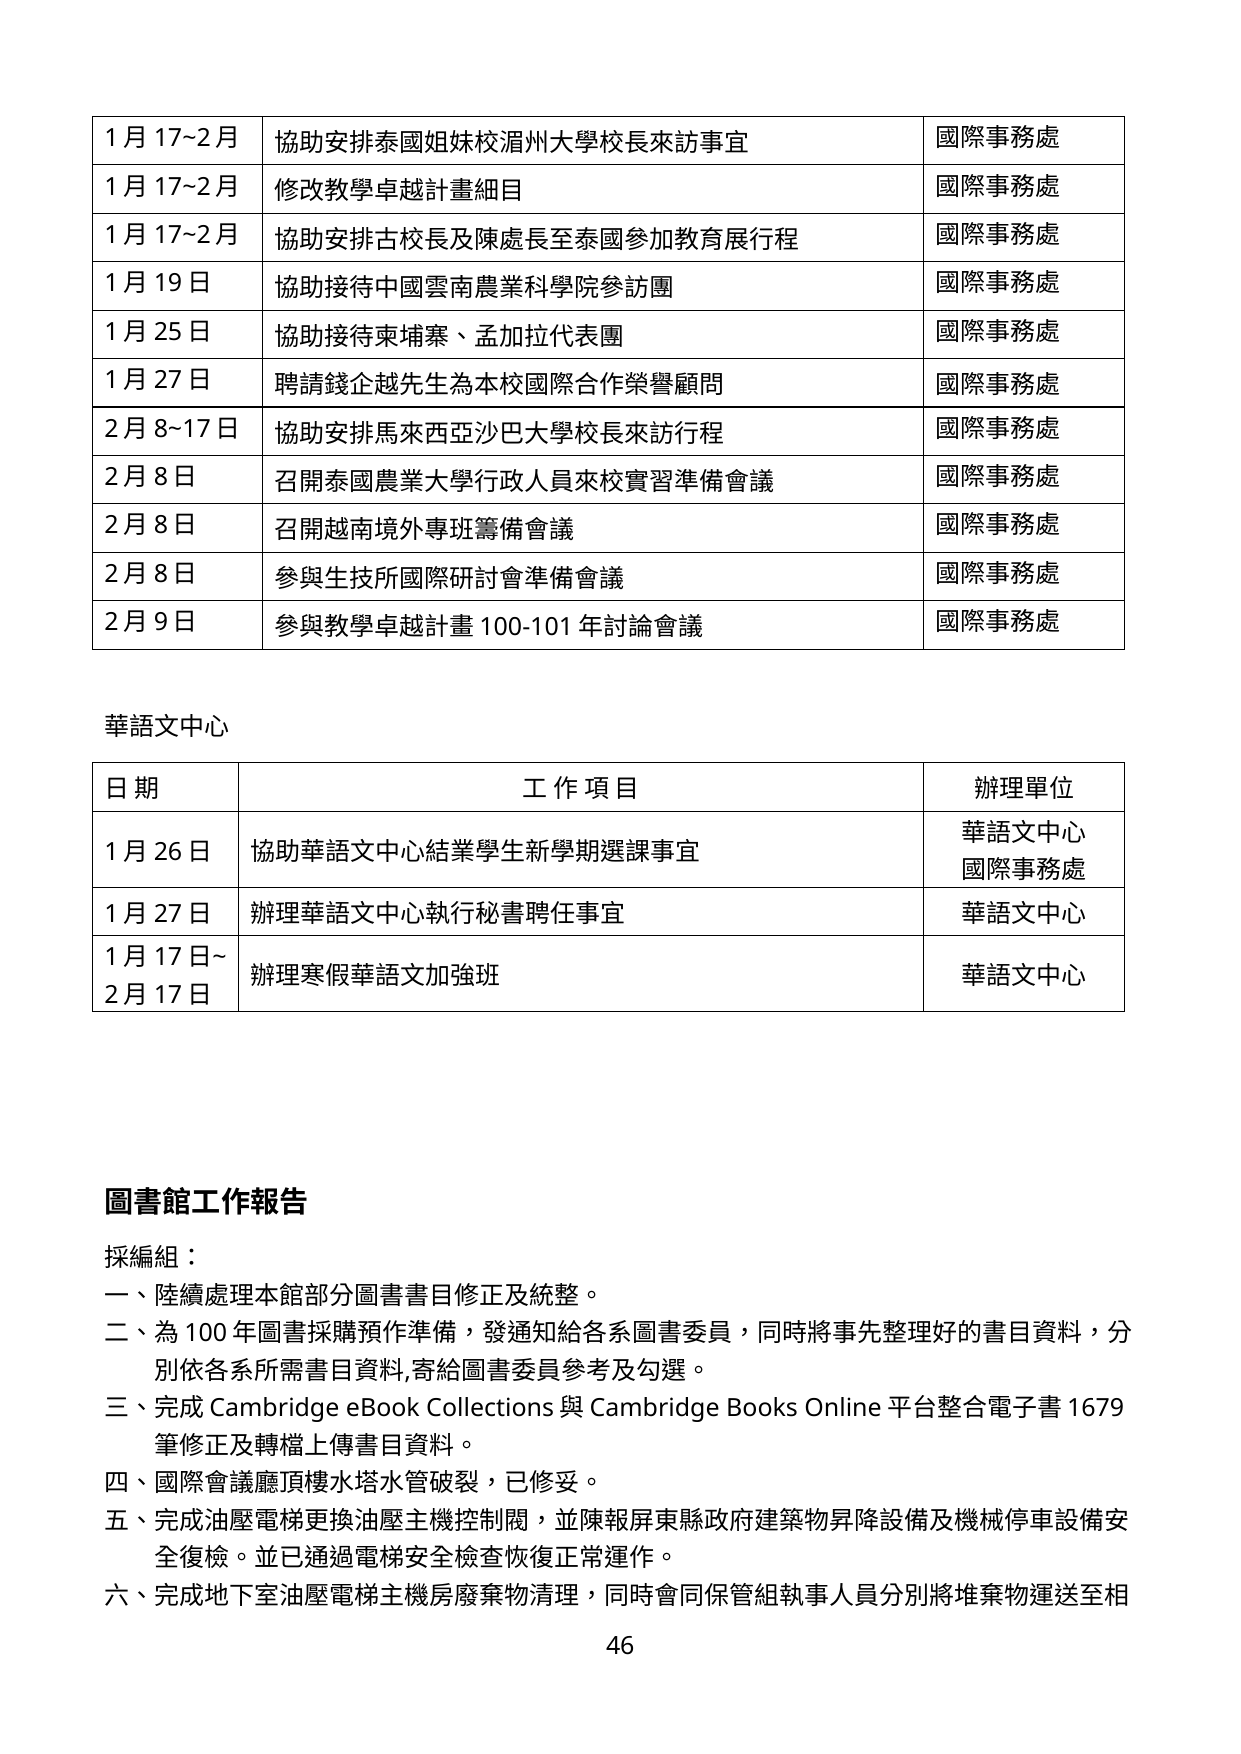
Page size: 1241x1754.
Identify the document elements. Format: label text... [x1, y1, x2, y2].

table_cell 辦理寒假華語文加強班 [239, 936, 923, 1011]
text 一、陸續處理本館部分圖書書目修正及統整。 [104, 1275, 1136, 1312]
text 三、完成Cambridge eBook Collections與Cambridge Books Online平台整合電子書1679筆修正及轉檔上傳書目資料。 [104, 1387, 1136, 1462]
table_cell 辦理華語文中心執行秘書聘任事宜 [239, 888, 923, 935]
table_cell 1月19日 [93, 262, 262, 309]
table_cell 協助接待柬埔寨、孟加拉代表團 [263, 311, 923, 358]
text 六、完成地下室油壓電梯主機房廢棄物清理，同時會同保管組執事人員分別將堆棄物運送至相 [104, 1575, 1136, 1612]
table_cell 國際事務處 [924, 311, 1124, 358]
text 採編組： [104, 1237, 1136, 1275]
table_header 日 期 [93, 763, 238, 811]
table_cell 國際事務處 [924, 408, 1124, 455]
table_cell 1月26日 [93, 812, 238, 887]
text 五、完成油壓電梯更換油壓主機控制閥，並陳報屏東縣政府建築物昇降設備及機械停車設備安全復檢。並已通過電梯安全檢查恢復正常運作。 [104, 1500, 1136, 1575]
table_cell 協助安排泰國姐妹校湄州大學校長來訪事宜 [263, 117, 923, 164]
table_cell 1月17~2月 [93, 214, 262, 261]
text 二、為100年圖書採購預作準備，發通知給各系圖書委員，同時將事先整理好的書目資料，分別依各系所需書目資料,寄給圖書委員參考及勾選。 [104, 1312, 1136, 1387]
table_cell 協助安排古校長及陳處長至泰國參加教育展行程 [263, 214, 923, 261]
table_cell 聘請錢企越先生為本校國際合作榮譽顧問 [263, 359, 923, 406]
table_cell 2月8日 [93, 553, 262, 600]
table_cell 參與生技所國際研討會準備會議 [263, 553, 923, 600]
table_cell 國際事務處 [924, 359, 1124, 406]
table_cell 召開泰國農業大學行政人員來校實習準備會議 [263, 456, 923, 503]
table_cell 1月17日~ 2月17日 [93, 936, 238, 1011]
table_header 辦理單位 [924, 763, 1124, 811]
table_cell 1月17~2月 [93, 117, 262, 164]
table_cell 國際事務處 [924, 601, 1124, 649]
table_cell 2月8日 [93, 504, 262, 552]
text 四、國際會議廳頂樓水塔水管破裂，已修妥。 [104, 1462, 1136, 1500]
table_cell 國際事務處 [924, 117, 1124, 164]
table_cell 國際事務處 [924, 553, 1124, 600]
table_cell 國際事務處 [924, 262, 1124, 309]
table_cell 召開越南境外專班籌備會議 [263, 504, 923, 552]
table_cell 國際事務處 [924, 456, 1124, 503]
table_cell 國際事務處 [924, 165, 1124, 213]
table_cell 華語文中心 [924, 888, 1124, 935]
table_cell 華語文中心 國際事務處 [924, 812, 1124, 887]
table_cell 參與教學卓越計畫100-101年討論會議 [263, 601, 923, 649]
text 華語文中心 [104, 706, 1136, 743]
table_cell 1月27日 [93, 359, 262, 406]
table_cell 協助華語文中心結業學生新學期選課事宜 [239, 812, 923, 887]
table_cell 2月8日 [93, 456, 262, 503]
table_cell 協助安排馬來西亞沙巴大學校長來訪行程 [263, 408, 923, 455]
table_cell 1月27日 [93, 888, 238, 935]
table_cell 國際事務處 [924, 214, 1124, 261]
table_cell 2月8~17日 [93, 408, 262, 455]
table_cell 國際事務處 [924, 504, 1124, 552]
table_header 工 作 項 目 [239, 763, 923, 811]
table_cell 2月9日 [93, 601, 262, 649]
table_cell 1月17~2月 [93, 165, 262, 213]
text 圖書館工作報告 [104, 1162, 1136, 1237]
table_cell 協助接待中國雲南農業科學院參訪團 [263, 262, 923, 309]
table_cell 修改教學卓越計畫細目 [263, 165, 923, 213]
table_cell 1月25日 [93, 311, 262, 358]
table_cell 華語文中心 [924, 936, 1124, 1011]
